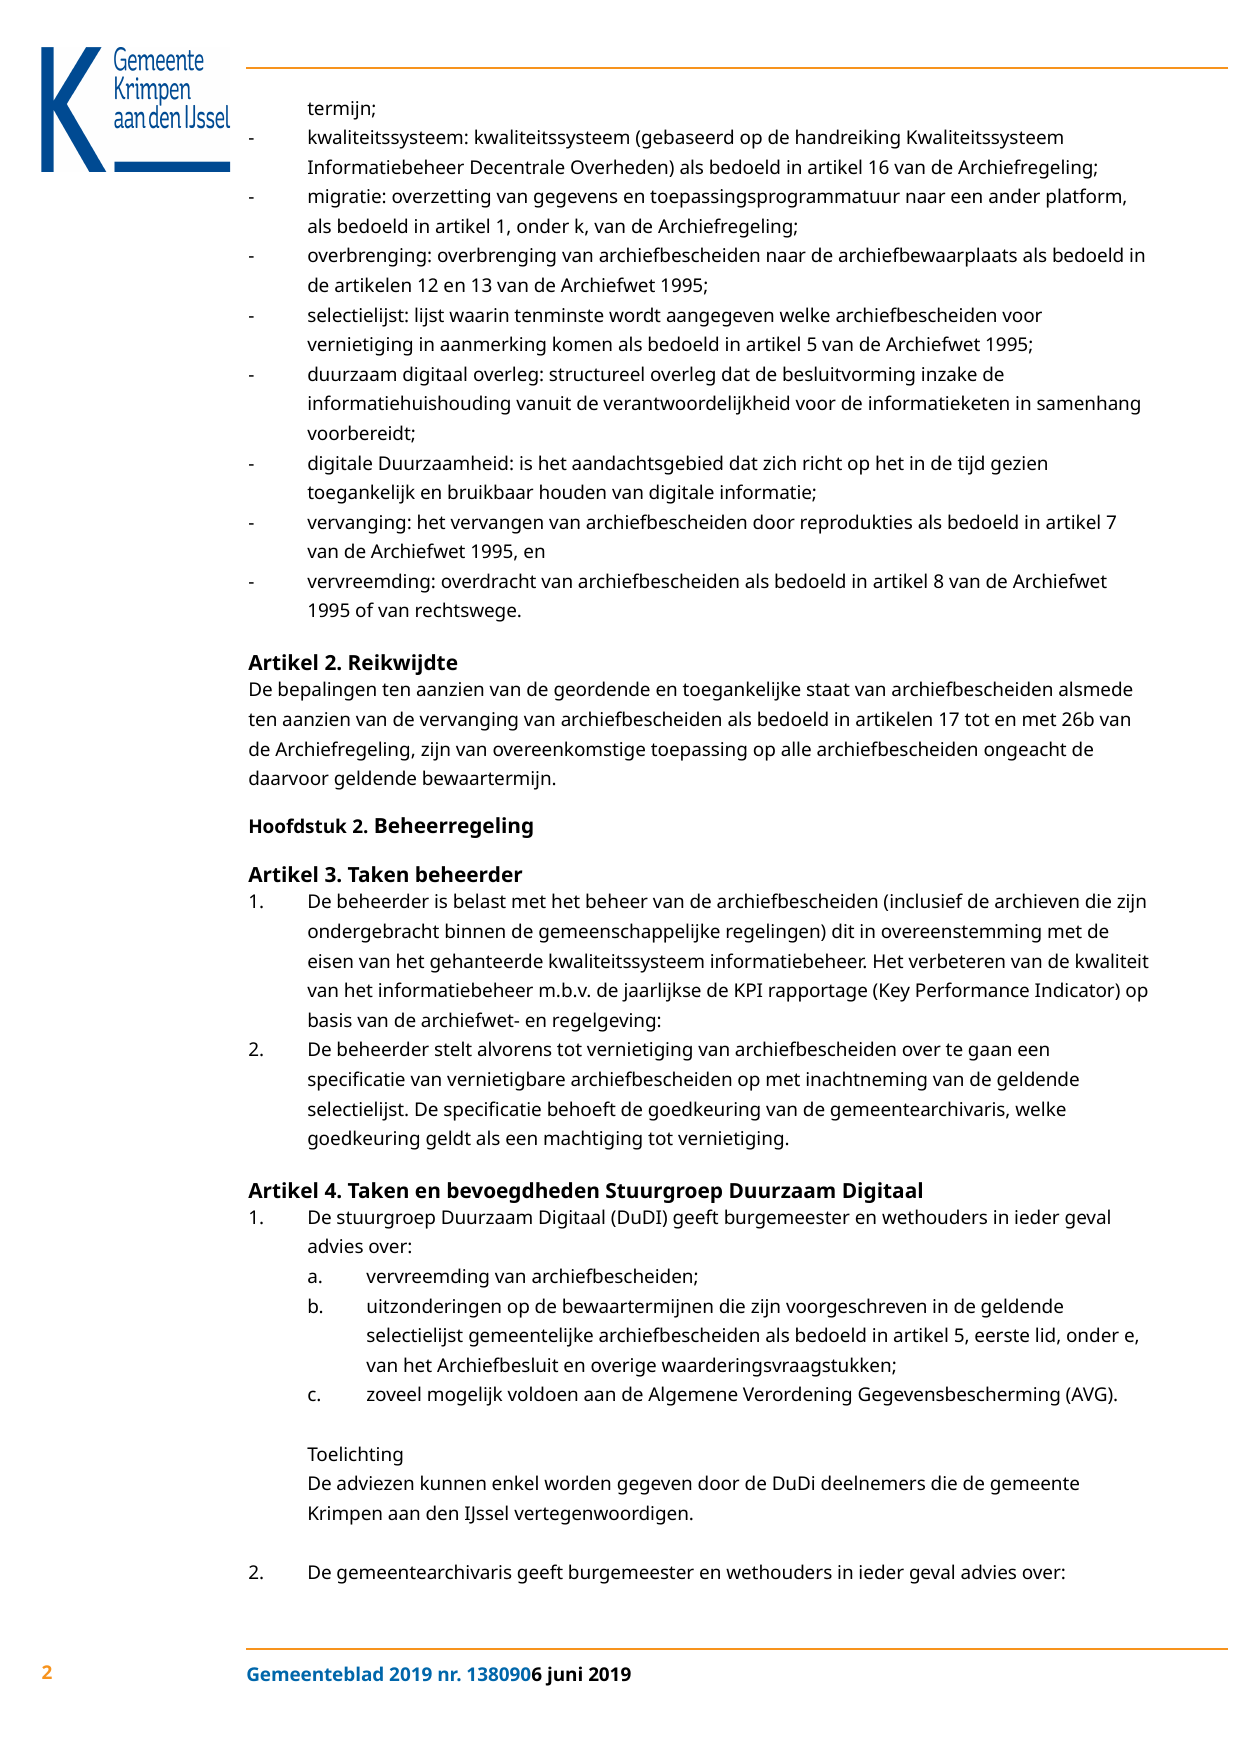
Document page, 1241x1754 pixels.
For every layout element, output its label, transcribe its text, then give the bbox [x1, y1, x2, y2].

list uitzonderingen op de bewaartermijnen die zijn voorgeschreven in de geldende selectielijst gemeentelijke archiefbescheiden als bedoeld in artikel 5, eerste lid, onder e, van het Archiefbesluit en overige waarderingsvraagstukken; [307, 1293, 1152, 1378]
list De gemeentearchivaris geeft burgemeester en wethouders in ieder geval advies over: [248, 1559, 1152, 1585]
list De adviezen kunnen enkel worden gegeven door de DuDi deelnemers die de gemeente Krimpen aan den IJssel vertegenwoordigen. [248, 1470, 1152, 1526]
text De bepalingen ten aanzien van de geordende en toegankelijke staat van archiefbescheiden alsmede ten aanzien van de vervanging van archiefbescheiden als bedoeld in artikelen 17 tot en met 26b van de Archiefregeling, zijn van overeenkomstige toepassing op alle archiefbescheiden ongeacht de daarvoor geldende bewaartermijn. [248, 677, 1152, 791]
text Artikel 4. Taken en bevoegdheden Stuurgroep Duurzaam Digitaal [248, 1176, 1152, 1204]
list vervreemding: overdracht van archiefbescheiden als bedoeld in artikel 8 van de Archiefwet 1995 of van rechtswege. [248, 568, 1152, 623]
list migratie: overzetting van gegevens en toepassingsprogrammatuur naar een ander platform, als bedoeld in artikel 1, onder k, van de Archiefregeling; [248, 183, 1152, 239]
list termijn; [248, 95, 1152, 121]
text Hoofdstuk 2. Beheerregeling [248, 811, 1152, 839]
list De beheerder stelt alvorens tot vernietiging van archiefbescheiden over te gaan een specificatie van vernietigbare archiefbescheiden op met inachtneming van de geldende selectielijst. De specificatie behoeft de goedkeuring van de gemeentearchivaris, welke goedkeuring geldt als een machtiging tot vernietiging. [248, 1037, 1152, 1151]
list De beheerder is belast met het beheer van de archiefbescheiden (inclusief de archieven die zijn ondergebracht binnen de gemeenschappelijke regelingen) dit in overeenstemming met de eisen van het gehanteerde kwaliteitssysteem informatiebeheer. Het verbeteren van de kwaliteit van het informatiebeheer m.b.v. de jaarlijkse de KPI rapportage (Key Performance Indicator) op basis van de archiefwet- en regelgeving: [248, 889, 1152, 1033]
list overbrenging: overbrenging van archiefbescheiden naar de archiefbewaarplaats als bedoeld in de artikelen 12 en 13 van de Archiefwet 1995; [248, 243, 1152, 298]
list duurzaam digitaal overleg: structureel overleg dat de besluitvorming inzake de informatiehuishouding vanuit de verantwoordelijkheid voor de informatieketen in samenhang voorbereidt; [248, 361, 1152, 446]
picture [41, 47, 231, 172]
text Artikel 3. Taken beheerder [248, 860, 1152, 889]
list De stuurgroep Duurzaam Digitaal (DuDI) geeft burgemeester en wethouders in ieder geval advies over: [248, 1204, 1152, 1259]
list digitale Duurzaamheid: is het aandachtsgebied dat zich richt op het in de tijd gezien toegankelijk en bruikbaar houden van digitale informatie; [248, 450, 1152, 505]
list Toelichting [248, 1441, 1152, 1467]
list vervanging: het vervangen van archiefbescheiden door reprodukties als bedoeld in artikel 7 van de Archiefwet 1995, en [248, 509, 1152, 564]
list zoveel mogelijk voldoen aan de Algemene Verordening Gegevensbescherming (AVG). [307, 1382, 1152, 1407]
list kwaliteitssysteem: kwaliteitssysteem (gebaseerd op de handreiking Kwaliteitssysteem Informatiebeheer Decentrale Overheden) als bedoeld in artikel 16 van de Archiefregeling; [248, 124, 1152, 180]
text Artikel 2. Reikwijdte [248, 648, 1152, 677]
list selectielijst: lijst waarin tenminste wordt aangegeven welke archiefbescheiden voor vernietiging in aanmerking komen als bedoeld in artikel 5 van de Archiefwet 1995; [248, 302, 1152, 357]
list vervreemding van archiefbescheiden; [307, 1263, 1152, 1289]
